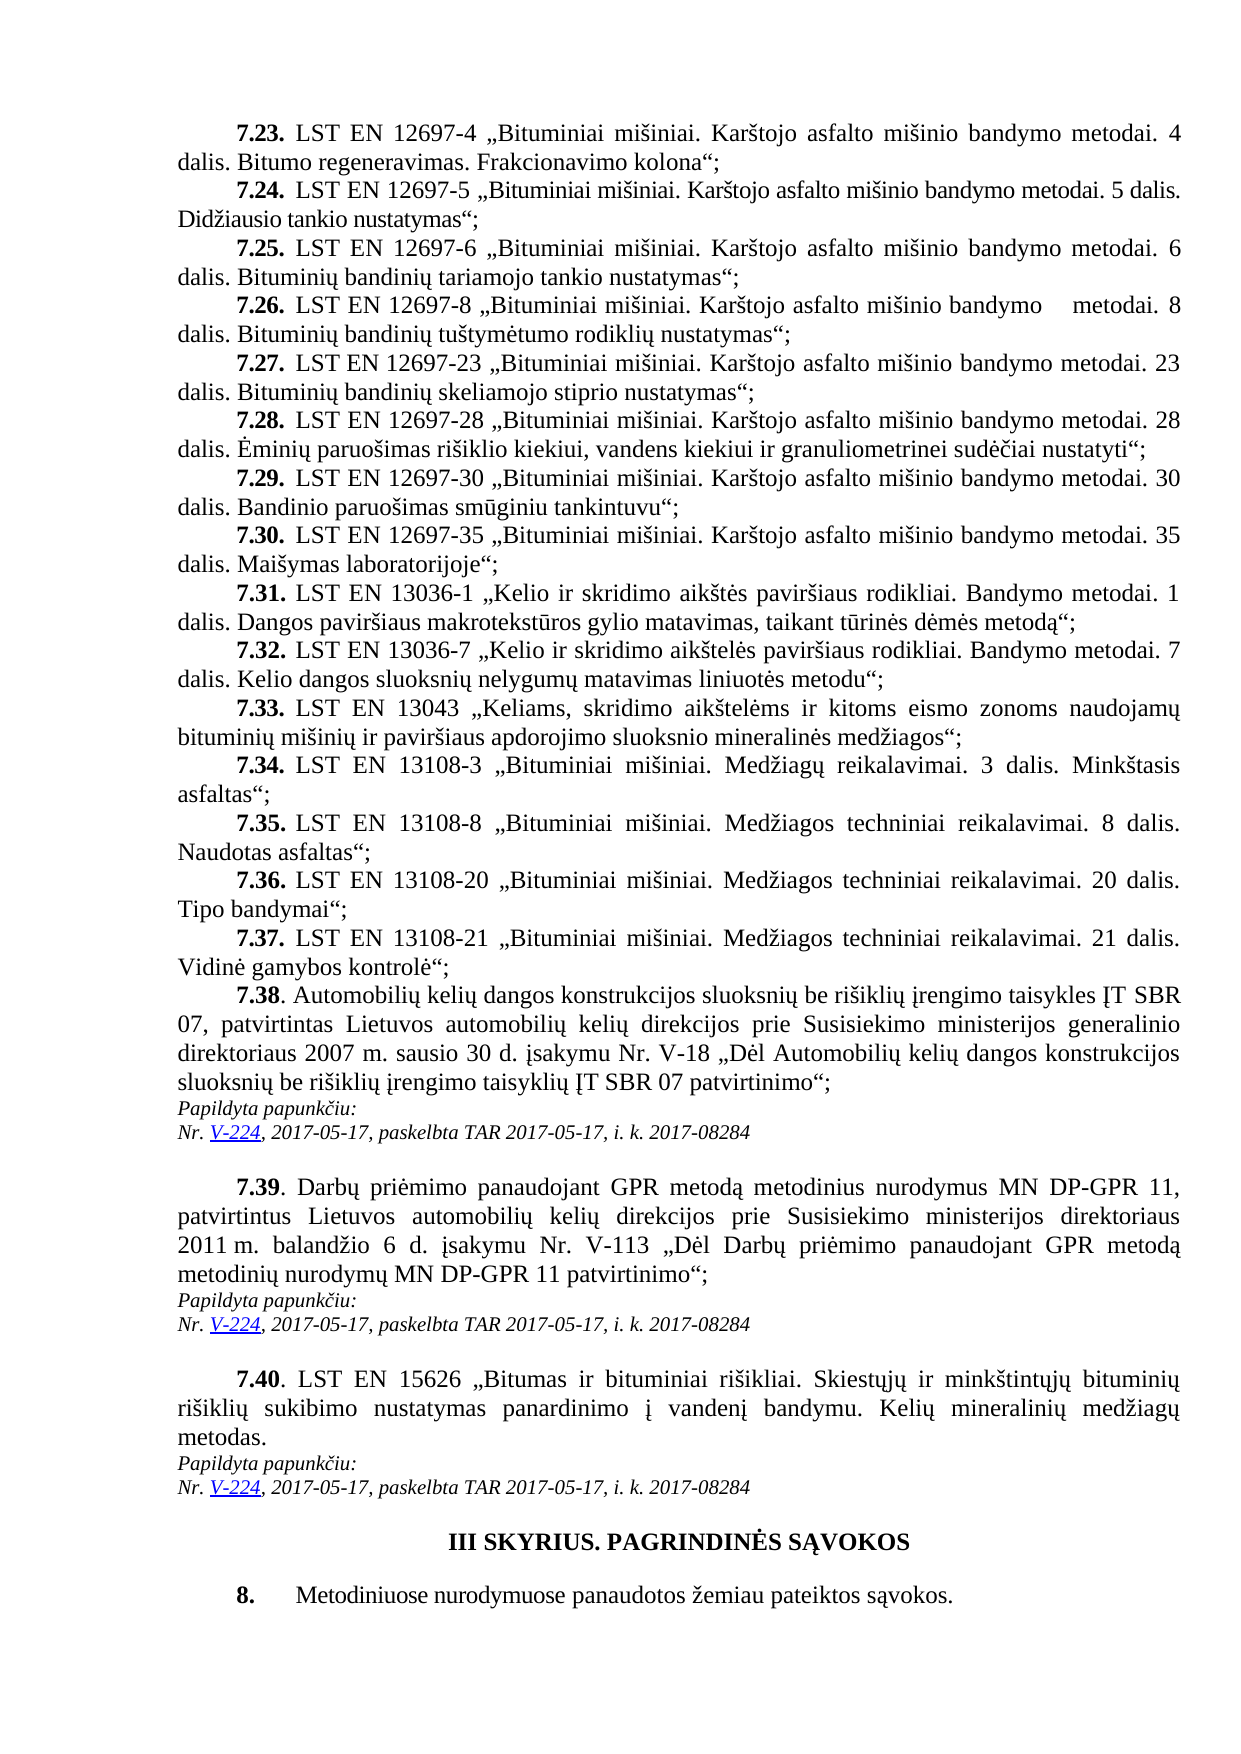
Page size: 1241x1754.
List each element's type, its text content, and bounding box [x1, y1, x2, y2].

text 7.30. LST EN 12697-35 „Bituminiai mišiniai. Karštojo asfalto mišinio bandymo metodai. 35 dalis. Maišymas laboratorijoje“; [177, 521, 1181, 578]
text 7.33. LST EN 13043 „Keliams, skridimo aikštelėms ir kitoms eismo zonoms naudojamų bituminių mišinių ir paviršiaus apdorojimo sluoksnio mineralinės medžiagos“; [177, 693, 1181, 751]
text 7.32. LST EN 13036-7 „Kelio ir skridimo aikštelės paviršiaus rodikliai. Bandymo metodai. 7 dalis. Kelio dangos sluoksnių nelygumų matavimas liniuotės metodu“; [177, 636, 1181, 693]
text III SKYRIUS. PAGRINDINĖS SĄVOKOS [177, 1527, 1181, 1556]
text 7.26. LST EN 12697-8 „Bituminiai mišiniai. Karštojo asfalto mišinio bandymo metodai. 8 dalis. Bituminių bandinių tuštymėtumo rodiklių nustatymas“; [177, 291, 1181, 348]
text 7.31. LST EN 13036-1 „Kelio ir skridimo aikštės paviršiaus rodikliai. Bandymo metodai. 1 dalis. Dangos paviršiaus makrotekstūros gylio matavimas, taikant tūrinės dėmės metodą“; [177, 578, 1181, 636]
text Nr. V-224, 2017-05-17, paskelbta TAR 2017-05-17, i. k. 2017-08284 [177, 1312, 1181, 1336]
text 7.27. LST EN 12697-23 „Bituminiai mišiniai. Karštojo asfalto mišinio bandymo metodai. 23 dalis. Bituminių bandinių skeliamojo stiprio nustatymas“; [177, 348, 1181, 406]
text 8. Metodiniuose nurodymuose panaudotos žemiau pateiktos sąvokos. [177, 1580, 1181, 1609]
text Papildyta papunkčiu: [177, 1451, 1181, 1475]
text Papildyta papunkčiu: [177, 1287, 1181, 1312]
text 7.29. LST EN 12697-30 „Bituminiai mišiniai. Karštojo asfalto mišinio bandymo metodai. 30 dalis. Bandinio paruošimas smūginiu tankintuvu“; [177, 463, 1181, 521]
text Papildyta papunkčiu: [177, 1096, 1181, 1120]
text Nr. V-224, 2017-05-17, paskelbta TAR 2017-05-17, i. k. 2017-08284 [177, 1120, 1181, 1144]
text 7.24. LST EN 12697-5 „Bituminiai mišiniai. Karštojo asfalto mišinio bandymo metodai. 5 dalis. Didžiausio tankio nustatymas“; [177, 176, 1181, 233]
text 7.25. LST EN 12697-6 „Bituminiai mišiniai. Karštojo asfalto mišinio bandymo metodai. 6 dalis. Bituminių bandinių tariamojo tankio nustatymas“; [177, 233, 1181, 291]
text 7.39. Darbų priėmimo panaudojant GPR metodą metodinius nurodymus MN DP-GPR 11, patvirtintus Lietuvos automobilių kelių direkcijos prie Susisiekimo ministerijos direktoriaus 2011 m. balandžio 6 d. įsakymu Nr. V-113 „Dėl Darbų priėmimo panaudojant GPR metodą metodinių nurodymų MN DP-GPR 11 patvirtinimo“; [177, 1172, 1181, 1287]
text 7.36. LST EN 13108-20 „Bituminiai mišiniai. Medžiagos techniniai reikalavimai. 20 dalis. Tipo bandymai“; [177, 866, 1181, 923]
text 7.35. LST EN 13108-8 „Bituminiai mišiniai. Medžiagos techniniai reikalavimai. 8 dalis. Naudotas asfaltas“; [177, 808, 1181, 866]
text 7.40. LST EN 15626 „Bitumas ir bituminiai rišikliai. Skiestųjų ir minkštintųjų bituminių rišiklių sukibimo nustatymas panardinimo į vandenį bandymu. Kelių mineralinių medžiagų metodas. [177, 1364, 1181, 1451]
text 7.38. Automobilių kelių dangos konstrukcijos sluoksnių be rišiklių įrengimo taisykles ĮT SBR 07, patvirtintas Lietuvos automobilių kelių direkcijos prie Susisiekimo ministerijos generalinio direktoriaus 2007 m. sausio 30 d. įsakymu Nr. V-18 „Dėl Automobilių kelių dangos konstrukcijos sluoksnių be rišiklių įrengimo taisyklių ĮT SBR 07 patvirtinimo“; [177, 981, 1181, 1096]
text 7.34. LST EN 13108-3 „Bituminiai mišiniai. Medžiagų reikalavimai. 3 dalis. Minkštasis asfaltas“; [177, 751, 1181, 808]
text 7.37. LST EN 13108-21 „Bituminiai mišiniai. Medžiagos techniniai reikalavimai. 21 dalis. Vidinė gamybos kontrolė“; [177, 923, 1181, 981]
text 7.23. LST EN 12697-4 „Bituminiai mišiniai. Karštojo asfalto mišinio bandymo metodai. 4 dalis. Bitumo regeneravimas. Frakcionavimo kolona“; [177, 118, 1181, 176]
text Nr. V-224, 2017-05-17, paskelbta TAR 2017-05-17, i. k. 2017-08284 [177, 1475, 1181, 1499]
text 7.28. LST EN 12697-28 „Bituminiai mišiniai. Karštojo asfalto mišinio bandymo metodai. 28 dalis. Ėminių paruošimas rišiklio kiekiui, vandens kiekiui ir granuliometrinei sudėčiai nustatyti“; [177, 406, 1181, 463]
